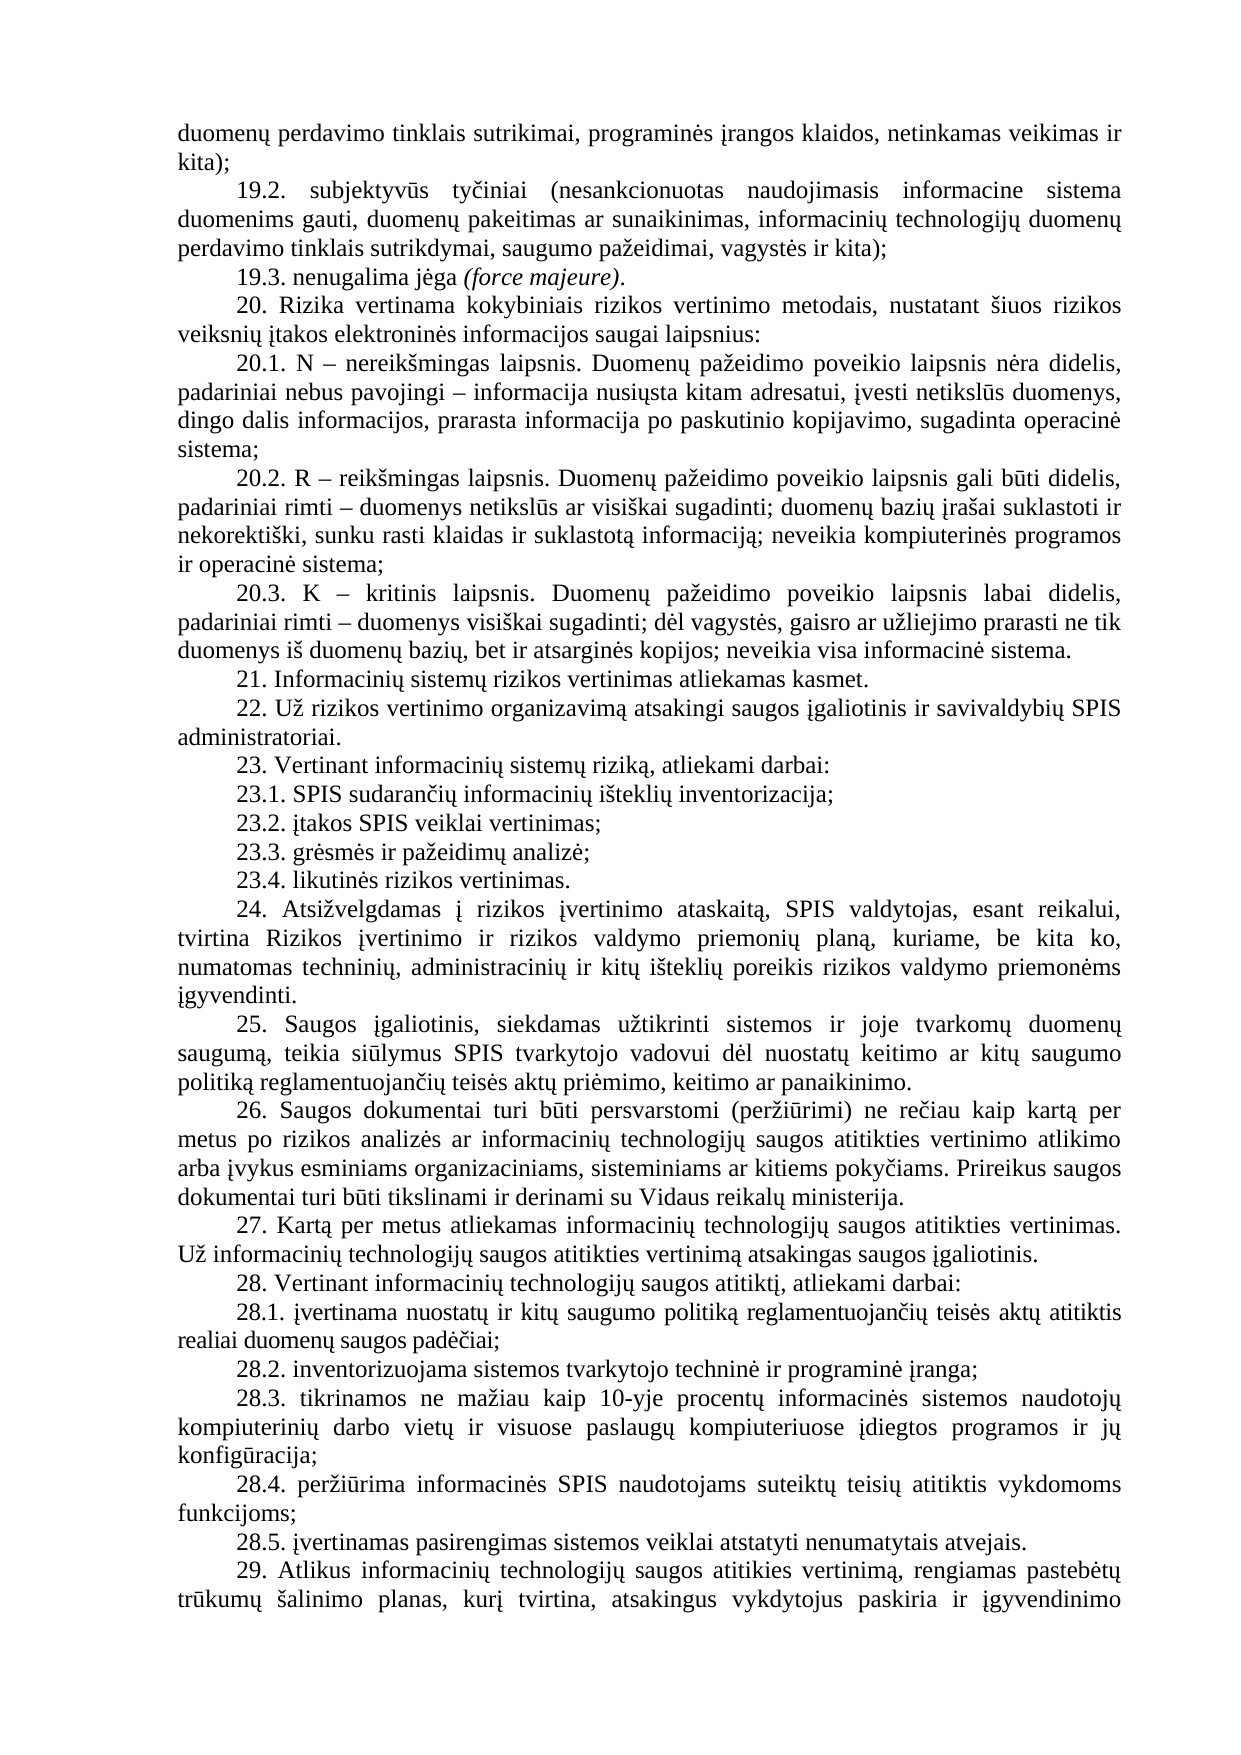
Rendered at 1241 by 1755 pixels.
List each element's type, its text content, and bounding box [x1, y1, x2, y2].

text 28.2. inventorizuojama sistemos tvarkytojo techninė ir programinė įranga; [177, 1354, 1122, 1383]
text 28.1. įvertinama nuostatų ir kitų saugumo politiką reglamentuojančių teisės aktų atitiktis realiai duomenų saugos padėčiai; [177, 1297, 1122, 1354]
text 28.4. peržiūrima informacinės SPIS naudotojams suteiktų teisių atitiktis vykdomoms funkcijoms; [177, 1469, 1122, 1527]
text 21. Informacinių sistemų rizikos vertinimas atliekamas kasmet. [177, 664, 1122, 693]
text duomenų perdavimo tinklais sutrikimai, programinės įrangos klaidos, netinkamas veikimas ir kita); [177, 118, 1122, 176]
text 23.4. likutinės rizikos vertinimas. [177, 866, 1122, 894]
text 29. Atlikus informacinių technologijų saugos atitikies vertinimą, rengiamas pastebėtų trūkumų šalinimo planas, kurį tvirtina, atsakingus vykdytojus paskiria ir įgyvendinimo [177, 1556, 1122, 1613]
text 24. Atsižvelgdamas į rizikos įvertinimo ataskaitą, SPIS valdytojas, esant reikalui, tvirtina Rizikos įvertinimo ir rizikos valdymo priemonių planą, kuriame, be kita ko, numatomas techninių, administracinių ir kitų išteklių poreikis rizikos valdymo priemonėms įgyvendinti. [177, 894, 1122, 1009]
text 22. Už rizikos vertinimo organizavimą atsakingi saugos įgaliotinis ir savivaldybių SPIS administratoriai. [177, 693, 1122, 751]
text 23.2. įtakos SPIS veiklai vertinimas; [177, 808, 1122, 837]
text 20. Rizika vertinama kokybiniais rizikos vertinimo metodais, nustatant šiuos rizikos veiksnių įtakos elektroninės informacijos saugai laipsnius: [177, 291, 1122, 348]
text 28. Vertinant informacinių technologijų saugos atitiktį, atliekami darbai: [177, 1268, 1122, 1297]
text 28.5. įvertinamas pasirengimas sistemos veiklai atstatyti nenumatytais atvejais. [177, 1527, 1122, 1556]
text 23.1. SPIS sudarančių informacinių išteklių inventorizacija; [177, 779, 1122, 808]
text 20.1. N – nereikšmingas laipsnis. Duomenų pažeidimo poveikio laipsnis nėra didelis, padariniai nebus pavojingi – informacija nusiųsta kitam adresatui, įvesti netikslūs duomenys, dingo dalis informacijos, prarasta informacija po paskutinio kopijavimo, sugadinta operacinė sistema; [177, 348, 1122, 463]
text 19.2. subjektyvūs tyčiniai (nesankcionuotas naudojimasis informacine sistema duomenims gauti, duomenų pakeitimas ar sunaikinimas, informacinių technologijų duomenų perdavimo tinklais sutrikdymai, saugumo pažeidimai, vagystės ir kita); [177, 176, 1122, 262]
text 20.2. R – reikšmingas laipsnis. Duomenų pažeidimo poveikio laipsnis gali būti didelis, padariniai rimti – duomenys netikslūs ar visiškai sugadinti; duomenų bazių įrašai suklastoti ir nekorektiški, sunku rasti klaidas ir suklastotą informaciją; neveikia kompiuterinės programos ir operacinė sistema; [177, 463, 1122, 578]
text 23.3. grėsmės ir pažeidimų analizė; [177, 837, 1122, 866]
text 28.3. tikrinamos ne mažiau kaip 10-yje procentų informacinės sistemos naudotojų kompiuterinių darbo vietų ir visuose paslaugų kompiuteriuose įdiegtos programos ir jų konfigūracija; [177, 1383, 1122, 1469]
text 26. Saugos dokumentai turi būti persvarstomi (peržiūrimi) ne rečiau kaip kartą per metus po rizikos analizės ar informacinių technologijų saugos atitikties vertinimo atlikimo arba įvykus esminiams organizaciniams, sisteminiams ar kitiems pokyčiams. Prireikus saugos dokumentai turi būti tikslinami ir derinami su Vidaus reikalų ministerija. [177, 1096, 1122, 1211]
text 23. Vertinant informacinių sistemų riziką, atliekami darbai: [177, 751, 1122, 779]
text 19.3. nenugalima jėga (force majeure). [177, 262, 1122, 291]
text 27. Kartą per metus atliekamas informacinių technologijų saugos atitikties vertinimas. Už informacinių technologijų saugos atitikties vertinimą atsakingas saugos įgaliotinis. [177, 1211, 1122, 1268]
text 25. Saugos įgaliotinis, siekdamas užtikrinti sistemos ir joje tvarkomų duomenų saugumą, teikia siūlymus SPIS tvarkytojo vadovui dėl nuostatų keitimo ar kitų saugumo politiką reglamentuojančių teisės aktų priėmimo, keitimo ar panaikinimo. [177, 1009, 1122, 1096]
text 20.3. K – kritinis laipsnis. Duomenų pažeidimo poveikio laipsnis labai didelis, padariniai rimti – duomenys visiškai sugadinti; dėl vagystės, gaisro ar užliejimo prarasti ne tik duomenys iš duomenų bazių, bet ir atsarginės kopijos; neveikia visa informacinė sistema. [177, 578, 1122, 664]
